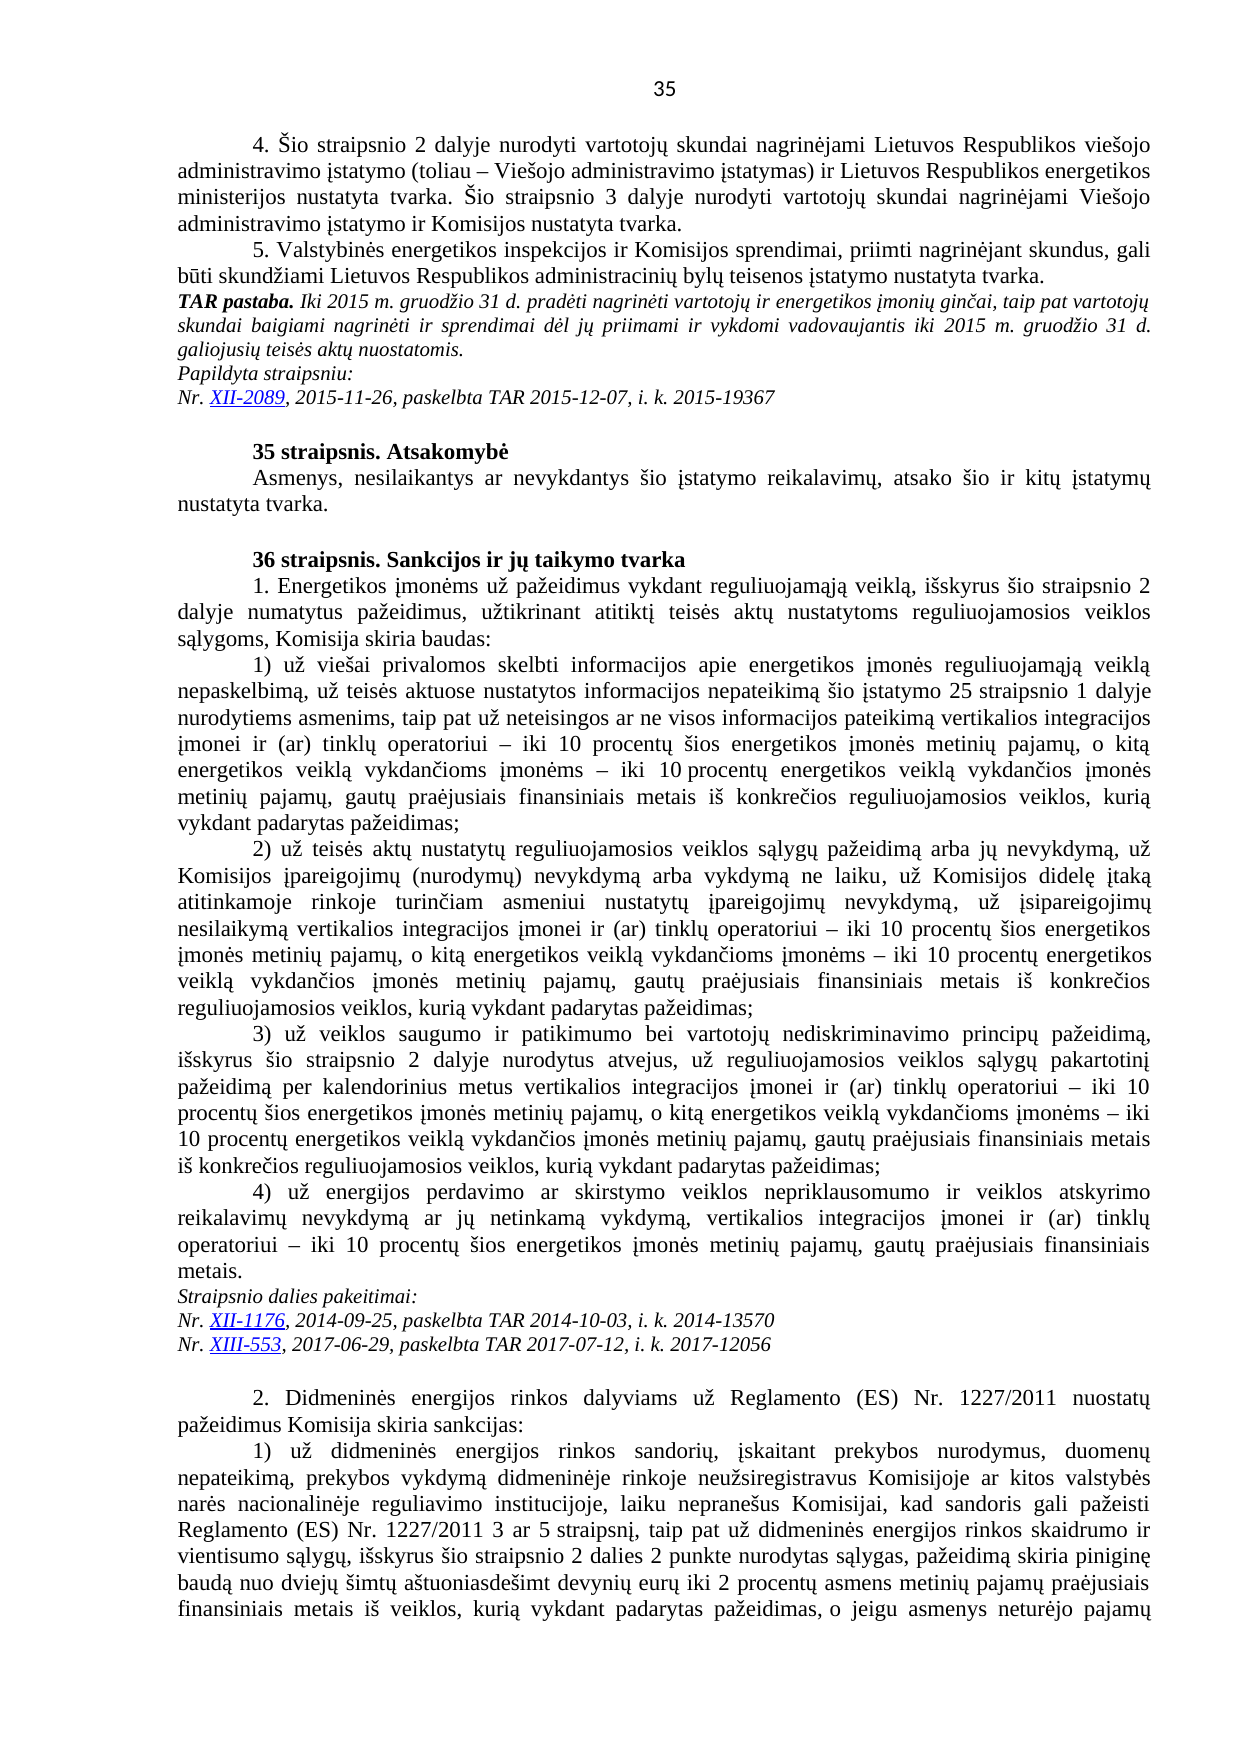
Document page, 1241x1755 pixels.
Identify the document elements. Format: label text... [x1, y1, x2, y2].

text 3) už veiklos saugumo ir patikimumo bei vartotojų nediskriminavimo principų pažeidimą, išskyrus šio straipsnio 2 dalyje nurodytus atvejus, už reguliuojamosios veiklos sąlygų pakartotinį pažeidimą per kalendorinius metus vertikalios integracijos įmonei ir (ar) tinklų operatoriui – iki 10 procentų šios energetikos įmonės metinių pajamų, o kitą energetikos veiklą vykdančioms įmonėms – iki 10 procentų energetikos veiklą vykdančios įmonės metinių pajamų, gautų praėjusiais finansiniais metais iš konkrečios reguliuojamosios veiklos, kurią vykdant padarytas pažeidimas; [177, 1020, 1152, 1178]
text Nr. XII-2089, 2015-11-26, paskelbta TAR 2015-12-07, i. k. 2015-19367 [177, 385, 1152, 409]
text 35 straipsnis. Atsakomybė [177, 438, 1152, 464]
text Nr. XII-1176, 2014-09-25, paskelbta TAR 2014-10-03, i. k. 2014-13570 [177, 1308, 1152, 1332]
text Straipsnio dalies pakeitimai: [177, 1283, 1152, 1308]
text TAR pastaba. Iki 2015 m. gruodžio 31 d. pradėti nagrinėti vartotojų ir energetikos įmonių ginčai, taip pat vartotojų skundai baigiami nagrinėti ir sprendimai dėl jų priimami ir vykdomi vadovaujantis iki 2015 m. gruodžio 31 d. galiojusių teisės aktų nuostatomis. [177, 289, 1152, 361]
text 5. Valstybinės energetikos inspekcijos ir Komisijos sprendimai, priimti nagrinėjant skundus, gali būti skundžiami Lietuvos Respublikos administracinių bylų teisenos įstatymo nustatyta tvarka. [177, 236, 1152, 289]
text 4) už energijos perdavimo ar skirstymo veiklos nepriklausomumo ir veiklos atskyrimo reikalavimų nevykdymą ar jų netinkamą vykdymą, vertikalios integracijos įmonei ir (ar) tinklų operatoriui – iki 10 procentų šios energetikos įmonės metinių pajamų, gautų praėjusiais finansiniais metais. [177, 1178, 1152, 1283]
text 1. Energetikos įmonėms už pažeidimus vykdant reguliuojamąją veiklą, išskyrus šio straipsnio 2 dalyje numatytus pažeidimus, užtikrinant atitiktį teisės aktų nustatytoms reguliuojamosios veiklos sąlygoms, Komisija skiria baudas: [177, 572, 1152, 651]
text 4. Šio straipsnio 2 dalyje nurodyti vartotojų skundai nagrinėjami Lietuvos Respublikos viešojo administravimo įstatymo (toliau – Viešojo administravimo įstatymas) ir Lietuvos Respublikos energetikos ministerijos nustatyta tvarka. Šio straipsnio 3 dalyje nurodyti vartotojų skundai nagrinėjami Viešojo administravimo įstatymo ir Komisijos nustatyta tvarka. [177, 131, 1152, 236]
text Nr. XIII-553, 2017-06-29, paskelbta TAR 2017-07-12, i. k. 2017-12056 [177, 1332, 1152, 1356]
text 36 straipsnis. Sankcijos ir jų taikymo tvarka [177, 546, 1152, 572]
text 2) už teisės aktų nustatytų reguliuojamosios veiklos sąlygų pažeidimą arba jų nevykdymą, už Komisijos įpareigojimų (nurodymų) nevykdymą arba vykdymą ne laiku, už Komisijos didelę įtaką atitinkamoje rinkoje turinčiam asmeniui nustatytų įpareigojimų nevykdymą, už įsipareigojimų nesilaikymą vertikalios integracijos įmonei ir (ar) tinklų operatoriui – iki 10 procentų šios energetikos įmonės metinių pajamų, o kitą energetikos veiklą vykdančioms įmonėms – iki 10 procentų energetikos veiklą vykdančios įmonės metinių pajamų, gautų praėjusiais finansiniais metais iš konkrečios reguliuojamosios veiklos, kurią vykdant padarytas pažeidimas; [177, 836, 1152, 1020]
text Papildyta straipsniu: [177, 361, 1152, 385]
text 2. Didmeninės energijos rinkos dalyviams už Reglamento (ES) Nr. 1227/2011 nuostatų pažeidimus Komisija skiria sankcijas: [177, 1384, 1152, 1437]
text 1) už didmeninės energijos rinkos sandorių, įskaitant prekybos nurodymus, duomenų nepateikimą, prekybos vykdymą didmeninėje rinkoje neužsiregistravus Komisijoje ar kitos valstybės narės nacionalinėje reguliavimo institucijoje, laiku nepranešus Komisijai, kad sandoris gali pažeisti Reglamento (ES) Nr. 1227/2011 3 ar 5 straipsnį, taip pat už didmeninės energijos rinkos skaidrumo ir vientisumo sąlygų, išskyrus šio straipsnio 2 dalies 2 punkte nurodytas sąlygas, pažeidimą skiria piniginę baudą nuo dviejų šimtų aštuoniasdešimt devynių eurų iki 2 procentų asmens metinių pajamų praėjusiais finansiniais metais iš veiklos, kurią vykdant padarytas pažeidimas, o jeigu asmenys neturėjo pajamų [177, 1437, 1152, 1622]
text 1) už viešai privalomos skelbti informacijos apie energetikos įmonės reguliuojamąją veiklą nepaskelbimą, už teisės aktuose nustatytos informacijos nepateikimą šio įstatymo 25 straipsnio 1 dalyje nurodytiems asmenims, taip pat už neteisingos ar ne visos informacijos pateikimą vertikalios integracijos įmonei ir (ar) tinklų operatoriui – iki 10 procentų šios energetikos įmonės metinių pajamų, o kitą energetikos veiklą vykdančioms įmonėms – iki 10 procentų energetikos veiklą vykdančios įmonės metinių pajamų, gautų praėjusiais finansiniais metais iš konkrečios reguliuojamosios veiklos, kurią vykdant padarytas pažeidimas; [177, 651, 1152, 836]
text Asmenys, nesilaikantys ar nevykdantys šio įstatymo reikalavimų, atsako šio ir kitų įstatymų nustatyta tvarka. [177, 464, 1152, 517]
